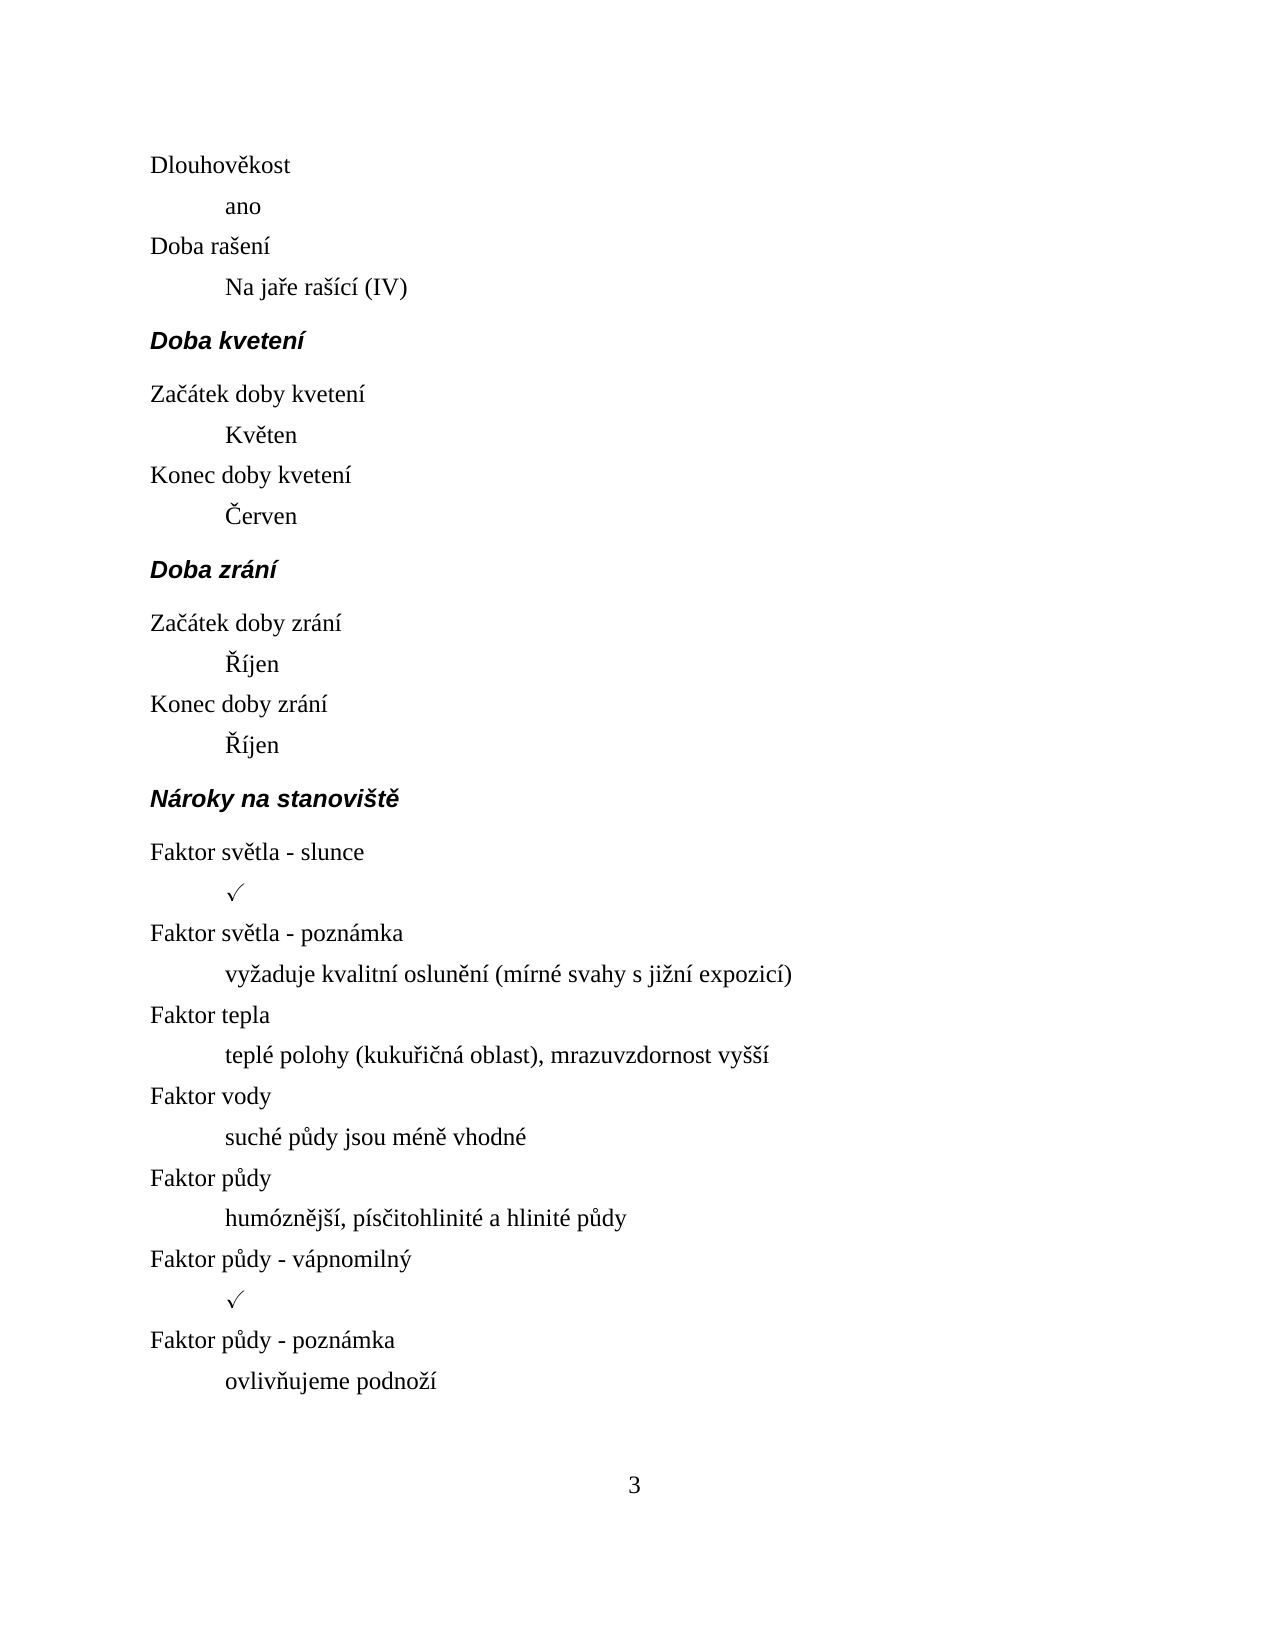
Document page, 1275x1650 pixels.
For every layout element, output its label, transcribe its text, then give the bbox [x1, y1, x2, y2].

text Faktor světla - poznámka [150, 918, 1125, 947]
text Konec doby kvetení [150, 460, 1125, 489]
text Faktor půdy - poznámka [150, 1326, 1125, 1354]
text Faktor půdy - vápnomilný [150, 1244, 1125, 1273]
text Dlouhověkost [150, 150, 1125, 179]
text Konec doby zrání [150, 689, 1125, 718]
text vyžaduje kvalitní oslunění (mírné svahy s jižní expozicí) [225, 959, 1125, 988]
text Začátek doby zrání [150, 608, 1125, 637]
text Faktor světla - slunce [150, 837, 1125, 866]
text Květen [225, 420, 1125, 448]
text ovlivňujeme podnoží [225, 1366, 1125, 1395]
subtitle Doba zrání [150, 555, 1125, 583]
subtitle Doba kvetení [150, 326, 1125, 354]
text ✓ [225, 878, 1125, 906]
text Faktor vody [150, 1081, 1125, 1110]
text teplé polohy (kukuřičná oblast), mrazuvzdornost vyšší [225, 1041, 1125, 1069]
text suché půdy jsou méně vhodné [225, 1122, 1125, 1151]
text ano [225, 191, 1125, 219]
subtitle Nároky na stanoviště [150, 784, 1125, 812]
text Faktor tepla [150, 1000, 1125, 1028]
text Na jaře rašící (IV) [225, 272, 1125, 301]
text Začátek doby kvetení [150, 379, 1125, 408]
text humóznější, písčitohlinité a hlinité půdy [225, 1203, 1125, 1232]
text Doba rašení [150, 231, 1125, 260]
text Říjen [225, 730, 1125, 759]
text ✓ [225, 1285, 1125, 1314]
text Faktor půdy [150, 1163, 1125, 1191]
text Říjen [225, 649, 1125, 677]
text Červen [225, 501, 1125, 530]
